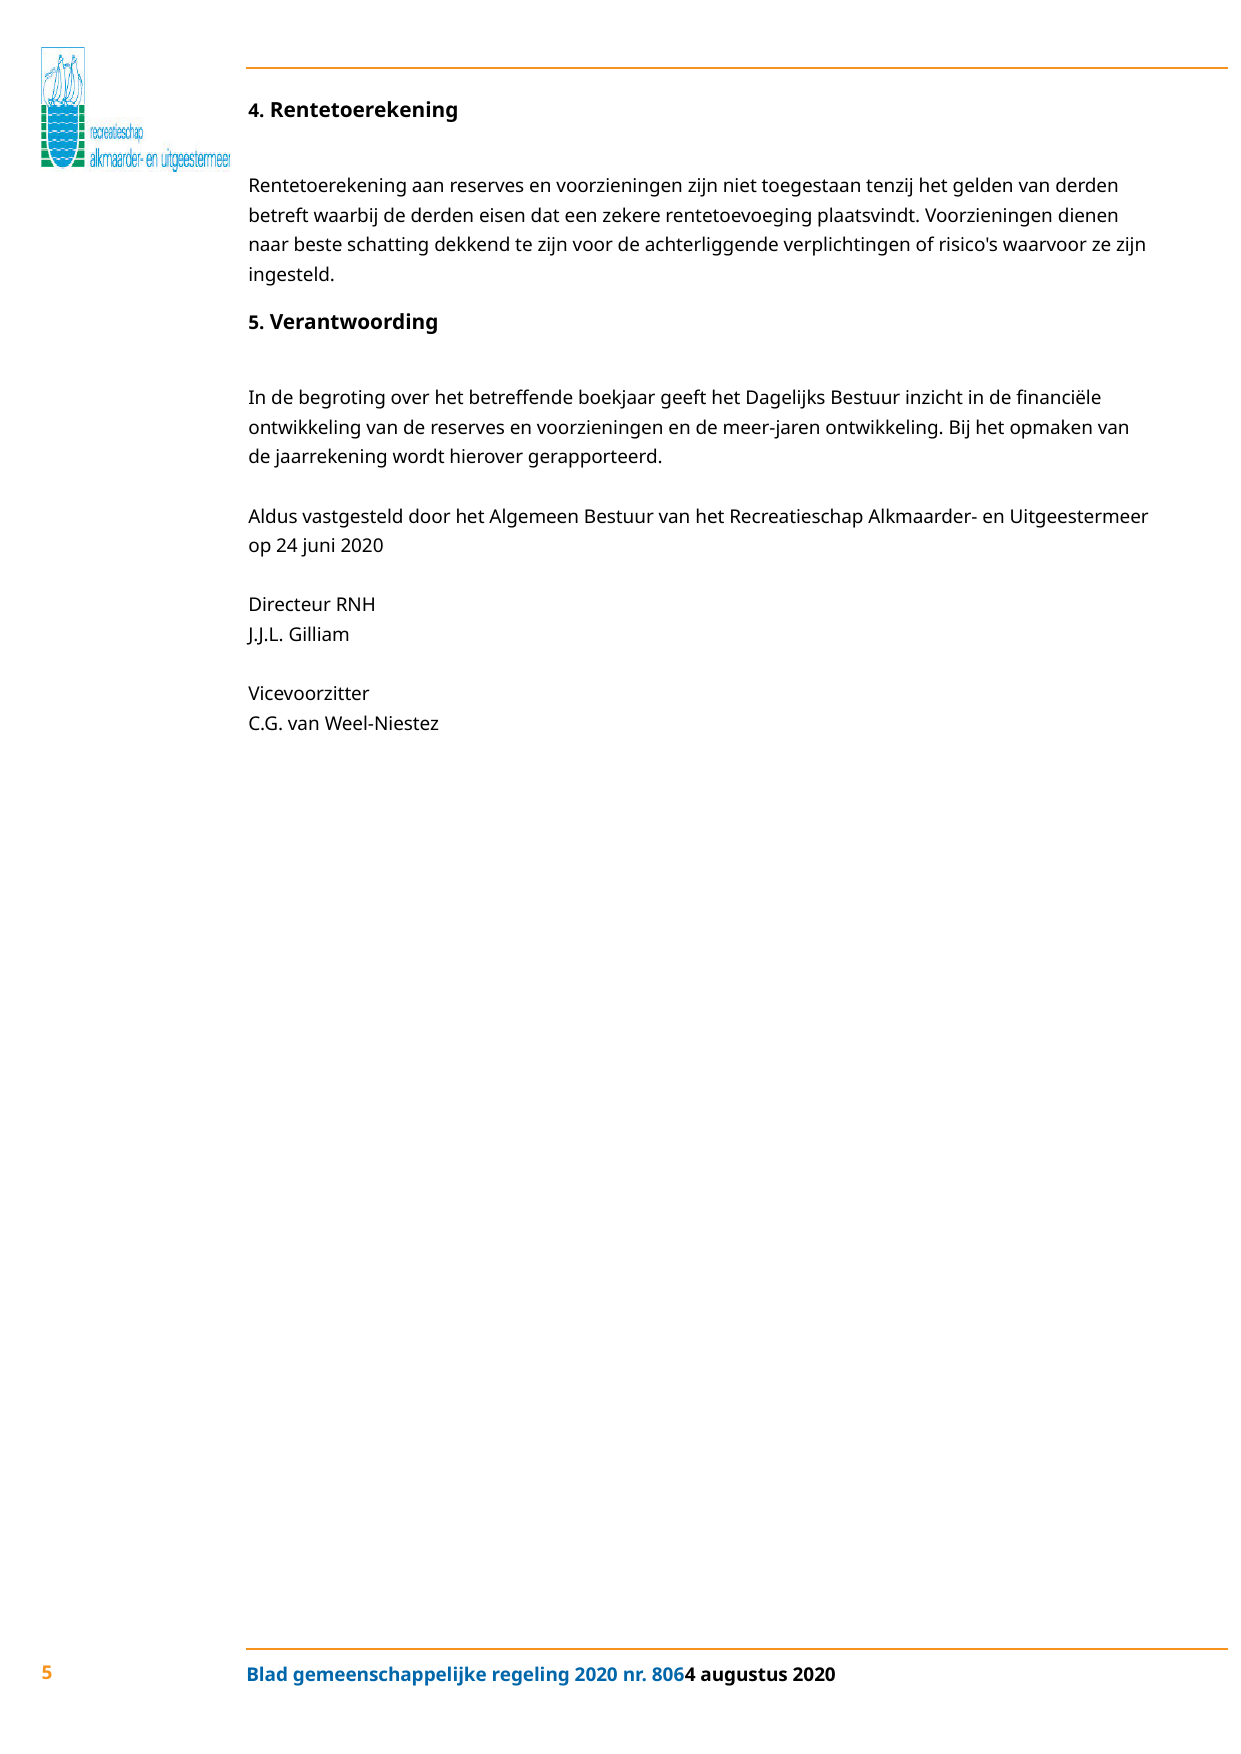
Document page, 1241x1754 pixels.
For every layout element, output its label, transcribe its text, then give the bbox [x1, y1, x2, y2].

text 4. Rentetoerekening [248, 95, 1152, 123]
text 5. Verantwoording [248, 307, 1152, 335]
text Vicevoorzitter [248, 680, 1152, 706]
text C.G. van Weel-Niestez [248, 710, 1152, 736]
text Directeur RNH [248, 592, 1152, 617]
text Aldus vastgesteld door het Algemeen Bestuur van het Recreatieschap Alkmaarder- en Uitgeestermeer op 24 juni 2020 [248, 503, 1152, 558]
picture [41, 47, 231, 172]
text In de begroting over het betreffende boekjaar geeft het Dagelijks Bestuur inzicht in de financiële ontwikkeling van de reserves en voorzieningen en de meer-jaren ontwikkeling. Bij het opmaken van de jaarrekening wordt hierover gerapporteerd. [248, 384, 1152, 469]
text J.J.L. Gilliam [248, 621, 1152, 647]
text Rentetoerekening aan reserves en voorzieningen zijn niet toegestaan tenzij het gelden van derden betreft waarbij de derden eisen dat een zekere rentetoevoeging plaatsvindt. Voorzieningen dienen naar beste schatting dekkend te zijn voor de achterliggende verplichtingen of risico's waarvoor ze zijn ingesteld. [248, 172, 1152, 287]
